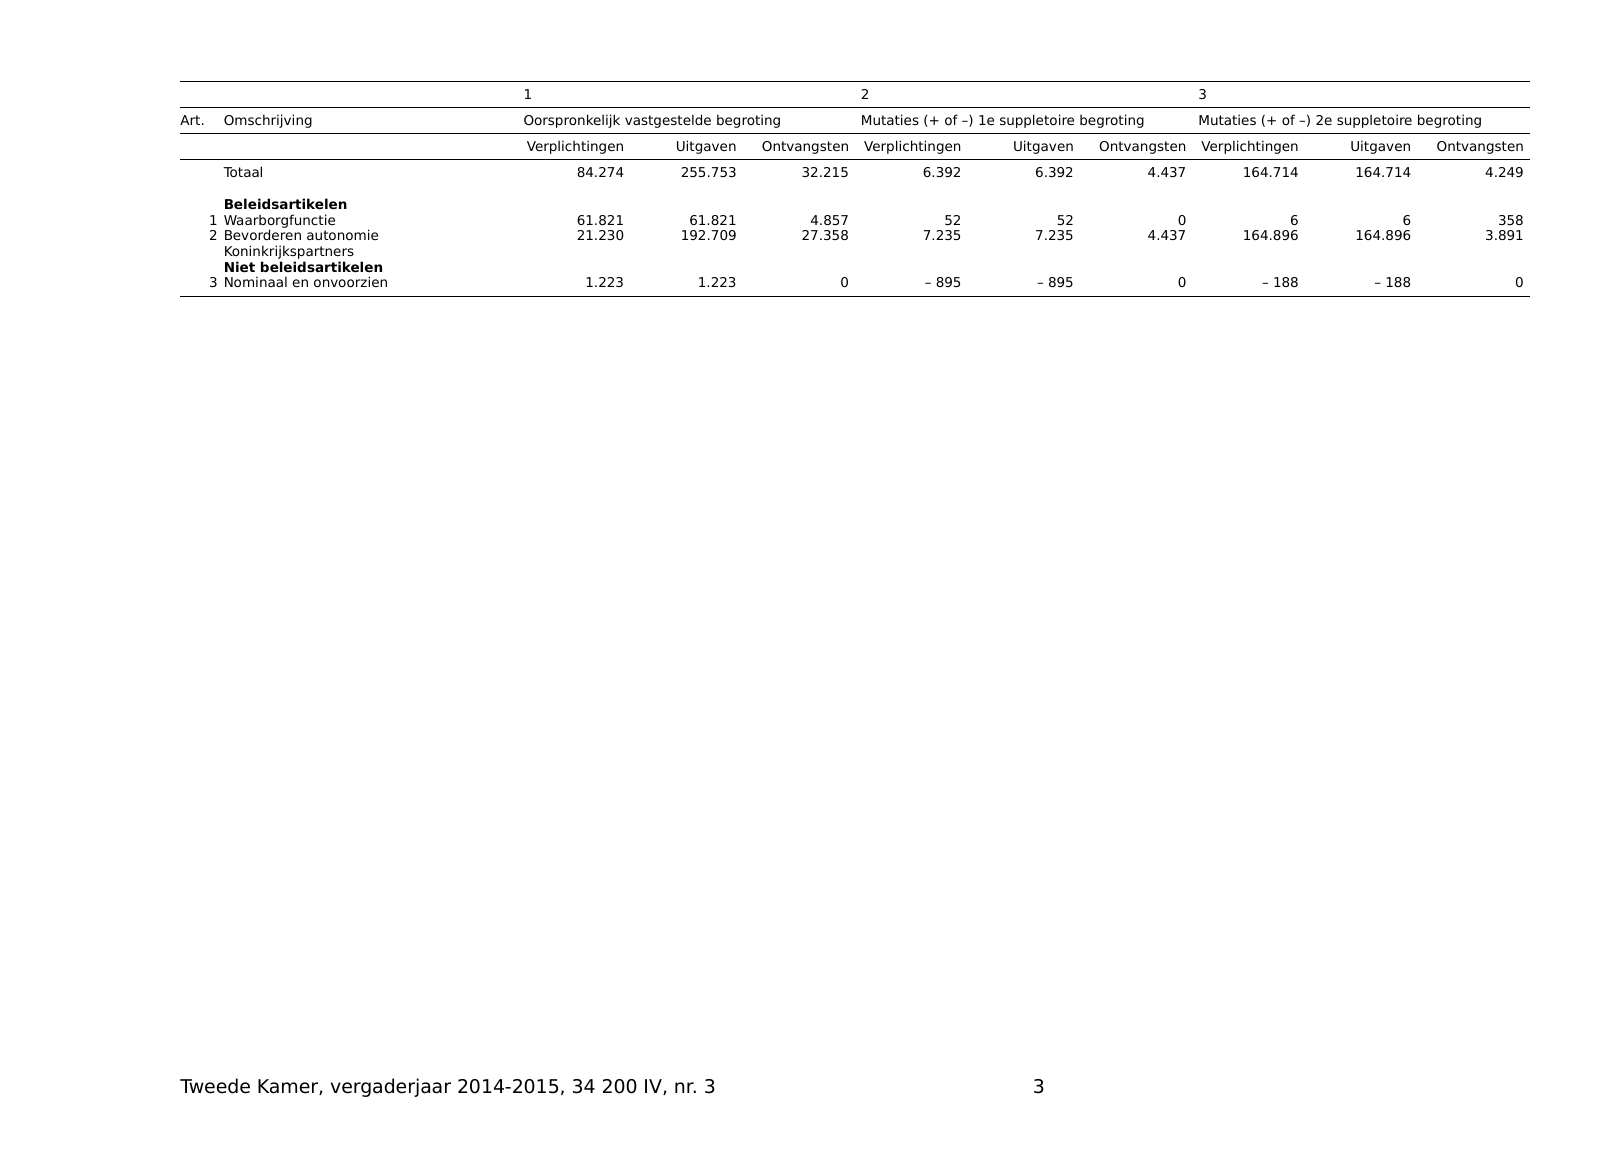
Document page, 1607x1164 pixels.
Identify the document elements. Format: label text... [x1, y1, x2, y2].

table_cell [1305, 197, 1417, 212]
table_cell [855, 197, 967, 212]
table_cell [1192, 181, 1304, 197]
table_cell [1305, 260, 1417, 275]
table_cell [1305, 181, 1417, 197]
table_cell [742, 181, 855, 197]
table_cell [967, 181, 1079, 197]
table_cell – 895 [855, 275, 967, 296]
table_cell [1192, 197, 1304, 212]
table_cell 6 [1305, 212, 1417, 228]
table_cell 7.235 [967, 228, 1079, 259]
table_cell [967, 197, 1079, 212]
table_cell 27.358 [742, 228, 855, 259]
table_cell Uitgaven [967, 134, 1079, 159]
table_cell – 188 [1192, 275, 1304, 296]
table_cell 4.437 [1080, 228, 1192, 259]
table_cell Waarborgfunctie [218, 212, 517, 228]
table_cell [1080, 260, 1192, 275]
table_cell [518, 197, 630, 212]
table_cell Verplichtingen [518, 134, 630, 159]
table_cell 84.274 [518, 160, 630, 181]
table_cell [180, 260, 217, 275]
table_cell [1080, 181, 1192, 197]
table_cell Mutaties (+ of –) 1e suppletoire begroting [855, 108, 1192, 133]
table_cell 0 [1417, 275, 1529, 296]
table_header [180, 82, 217, 107]
table_cell Verplichtingen [855, 134, 967, 159]
table_cell 7.235 [855, 228, 967, 259]
table_cell 164.714 [1305, 160, 1417, 181]
table_cell 255.753 [630, 160, 742, 181]
table_cell Art. [180, 108, 217, 133]
table_cell Bevorderen autonomie Koninkrijkspartners [218, 228, 517, 259]
table_cell 1.223 [518, 275, 630, 296]
table_cell 0 [1080, 275, 1192, 296]
table_cell Oorspronkelijk vastgestelde begroting [518, 108, 855, 133]
table_cell Verplichtingen [1192, 134, 1304, 159]
table_cell Beleidsartikelen [218, 197, 517, 212]
table_header 3 [1192, 82, 1529, 107]
table_cell Ontvangsten [1417, 134, 1529, 159]
table_cell [967, 260, 1079, 275]
table_cell [1080, 197, 1192, 212]
table_cell 61.821 [630, 212, 742, 228]
table_cell 2 [180, 228, 217, 259]
table_cell [518, 260, 630, 275]
table_cell 6.392 [855, 160, 967, 181]
table_cell [742, 260, 855, 275]
table_cell 4.249 [1417, 160, 1529, 181]
table_cell [630, 260, 742, 275]
table_cell [1417, 260, 1529, 275]
table_cell [630, 181, 742, 197]
table_cell 1.223 [630, 275, 742, 296]
table_cell Mutaties (+ of –) 2e suppletoire begroting [1192, 108, 1529, 133]
table_cell [1417, 197, 1529, 212]
table_header 1 [518, 82, 855, 107]
table_cell 6.392 [967, 160, 1079, 181]
table_header [218, 82, 517, 107]
table_cell Omschrijving [218, 108, 517, 133]
table_cell [180, 181, 217, 197]
table_cell Nominaal en onvoorzien [218, 275, 517, 296]
table_cell Ontvangsten [742, 134, 855, 159]
table_cell 3 [180, 275, 217, 296]
table_cell Niet beleidsartikelen [218, 260, 517, 275]
table_cell [518, 181, 630, 197]
table_cell 6 [1192, 212, 1304, 228]
table_cell [180, 160, 217, 181]
table_cell 192.709 [630, 228, 742, 259]
table_cell 61.821 [518, 212, 630, 228]
table_cell [180, 197, 217, 212]
table_cell [1417, 181, 1529, 197]
table_cell 164.714 [1192, 160, 1304, 181]
table_cell – 188 [1305, 275, 1417, 296]
table_cell 21.230 [518, 228, 630, 259]
table_cell [218, 134, 517, 159]
table_cell 1 [180, 212, 217, 228]
table_cell 164.896 [1192, 228, 1304, 259]
table_cell Uitgaven [630, 134, 742, 159]
table_cell [855, 260, 967, 275]
table_cell Ontvangsten [1080, 134, 1192, 159]
table_cell 4.437 [1080, 160, 1192, 181]
table_cell [1192, 260, 1304, 275]
table_cell – 895 [967, 275, 1079, 296]
table_cell 3.891 [1417, 228, 1529, 259]
table_cell [855, 181, 967, 197]
table_cell 32.215 [742, 160, 855, 181]
table_cell 0 [1080, 212, 1192, 228]
table_cell [742, 197, 855, 212]
table_cell 0 [742, 275, 855, 296]
table_header 2 [855, 82, 1192, 107]
table_cell 52 [967, 212, 1079, 228]
table_cell [180, 134, 217, 159]
table_cell [218, 181, 517, 197]
table_cell Uitgaven [1305, 134, 1417, 159]
table_cell 4.857 [742, 212, 855, 228]
table_cell 358 [1417, 212, 1529, 228]
table_cell [630, 197, 742, 212]
table_cell 52 [855, 212, 967, 228]
table_cell 164.896 [1305, 228, 1417, 259]
table_cell Totaal [218, 160, 517, 181]
